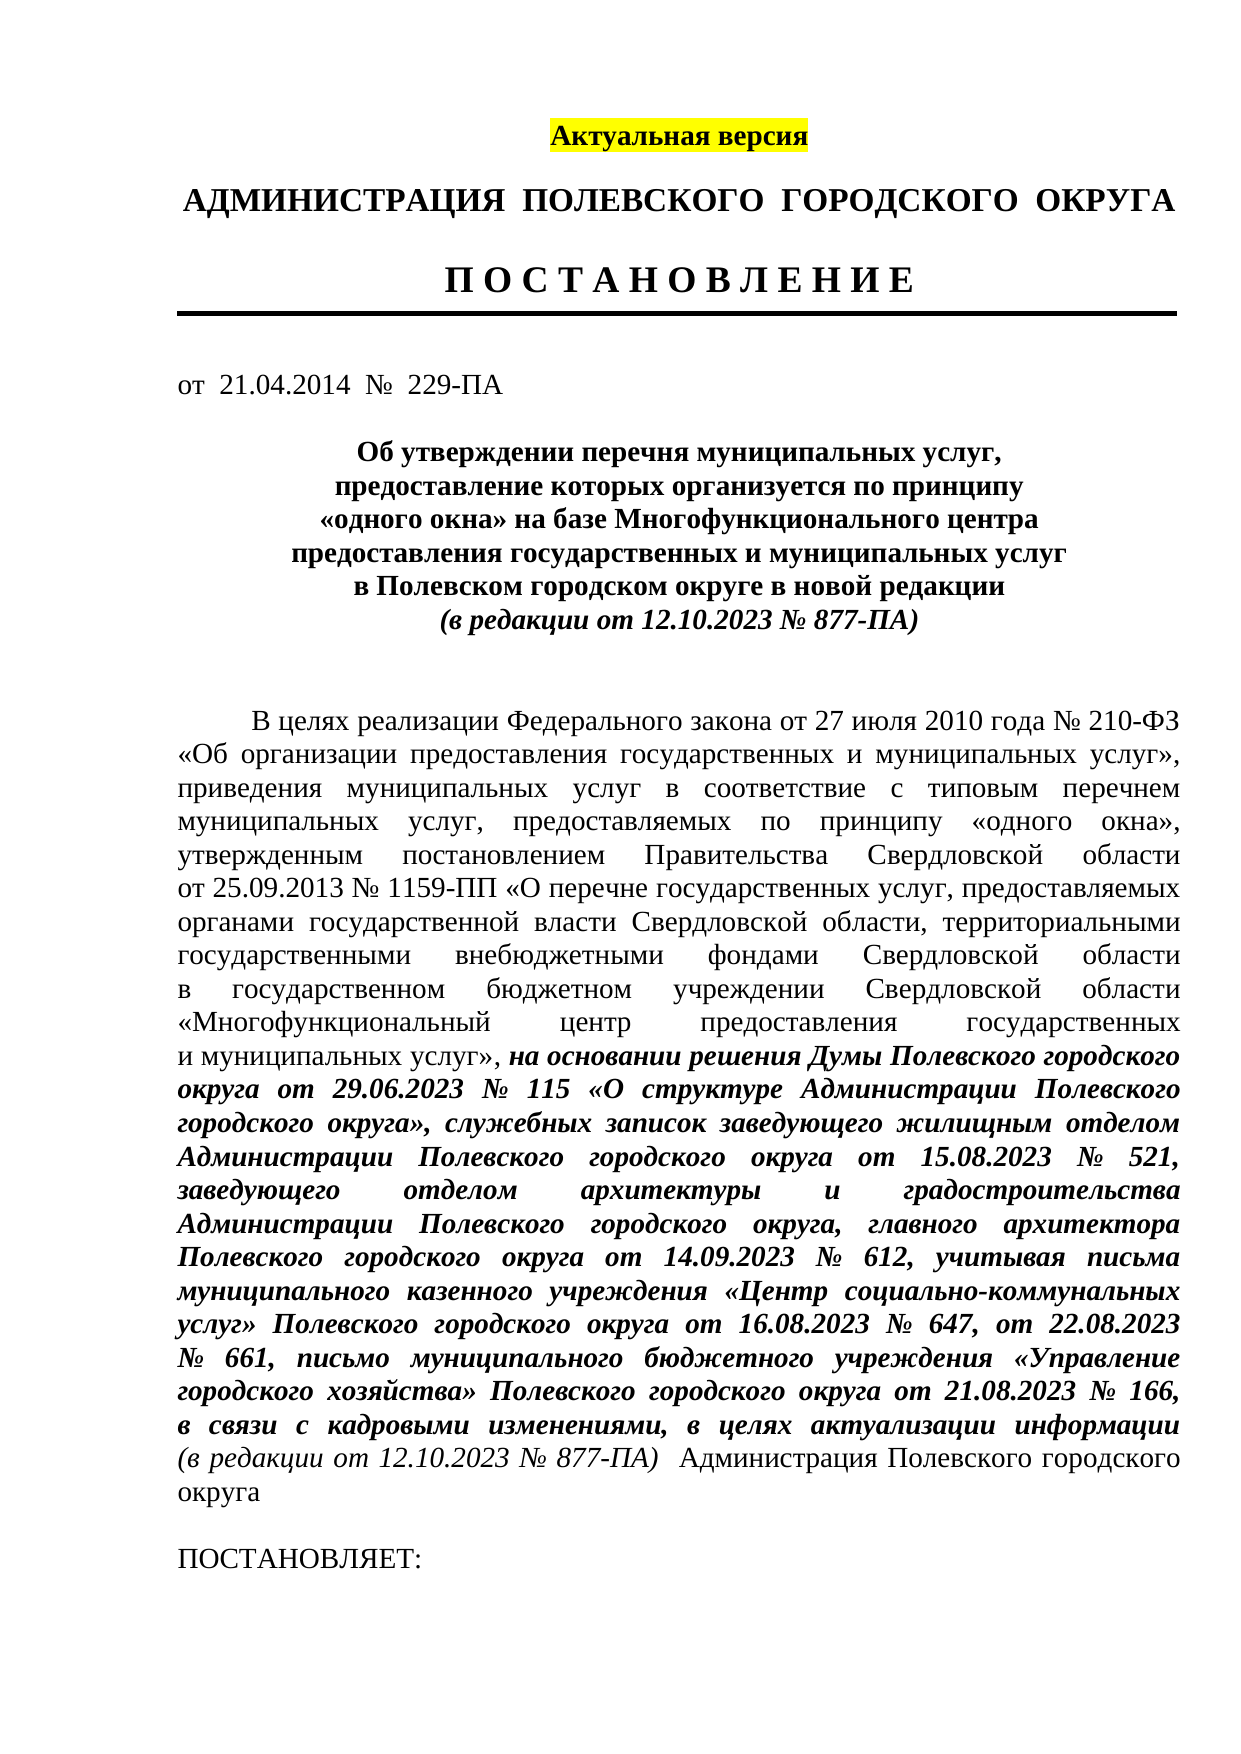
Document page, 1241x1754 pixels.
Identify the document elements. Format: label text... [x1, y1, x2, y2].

text предоставления государственных и муниципальных услуг [177, 535, 1181, 568]
text в Полевском городском округе в новой редакции [177, 568, 1181, 602]
text предоставление которых организуется по принципу [177, 468, 1181, 501]
text от 21.04.2014 № 229-ПА [177, 367, 1181, 401]
text (в редакции от 12.10.2023 № 877-ПА) [177, 602, 1181, 636]
subtitle П О С Т А Н О В Л Е Н И Е [177, 257, 1181, 300]
text «одного окна» на базе Многофункционального центра [177, 501, 1181, 535]
text ПОСТАНОВЛЯЕТ: [177, 1541, 1181, 1575]
text В целях реализации Федерального закона от 27 июля 2010 года № 210-ФЗ «Об организации предоставления государственных и муниципальных услуг», приведения муниципальных услуг в соответствие с типовым перечнем муниципальных услуг, предоставляемых по принципу «одного окна», утвержденным постановлением Правительства Свердловской области от 25.09.2013 № 1159-ПП «О перечне государственных услуг, предоставляемых органами государственной власти Свердловской области, территориальными государственными внебюджетными фондами Свердловской области в государственном бюджетном учреждении Свердловской области «Многофункциональный центр предоставления государственных и муниципальных услуг», на основании решения Думы Полевского городского округа от 29.06.2023 № 115 «О структуре Администрации Полевского городского округа», служебных записок заведующего жилищным отделом Администрации Полевского городского округа от 15.08.2023 № 521, заведующего отделом архитектуры и градостроительства Администрации Полевского городского округа, главного архитектора Полевского городского округа от 14.09.2023 № 612, учитывая письма муниципального казенного учреждения «Центр социально-коммунальных услуг» Полевского городского округа от 16.08.2023 № 647, от 22.08.2023 № 661, письмо муниципального бюджетного учреждения «Управление городского хозяйства» Полевского городского округа от 21.08.2023 № 166, в связи с кадровыми изменениями, в целях актуализации информации (в редакции от 12.10.2023 № 877-ПА) Администрация Полевского городского округа [177, 703, 1181, 1508]
subtitle АДМИНИСТРАЦИЯ ПОЛЕВСКОГО ГОРОДСКОГО ОКРУГА [177, 180, 1181, 219]
text Об утверждении перечня муниципальных услуг, [177, 434, 1181, 468]
